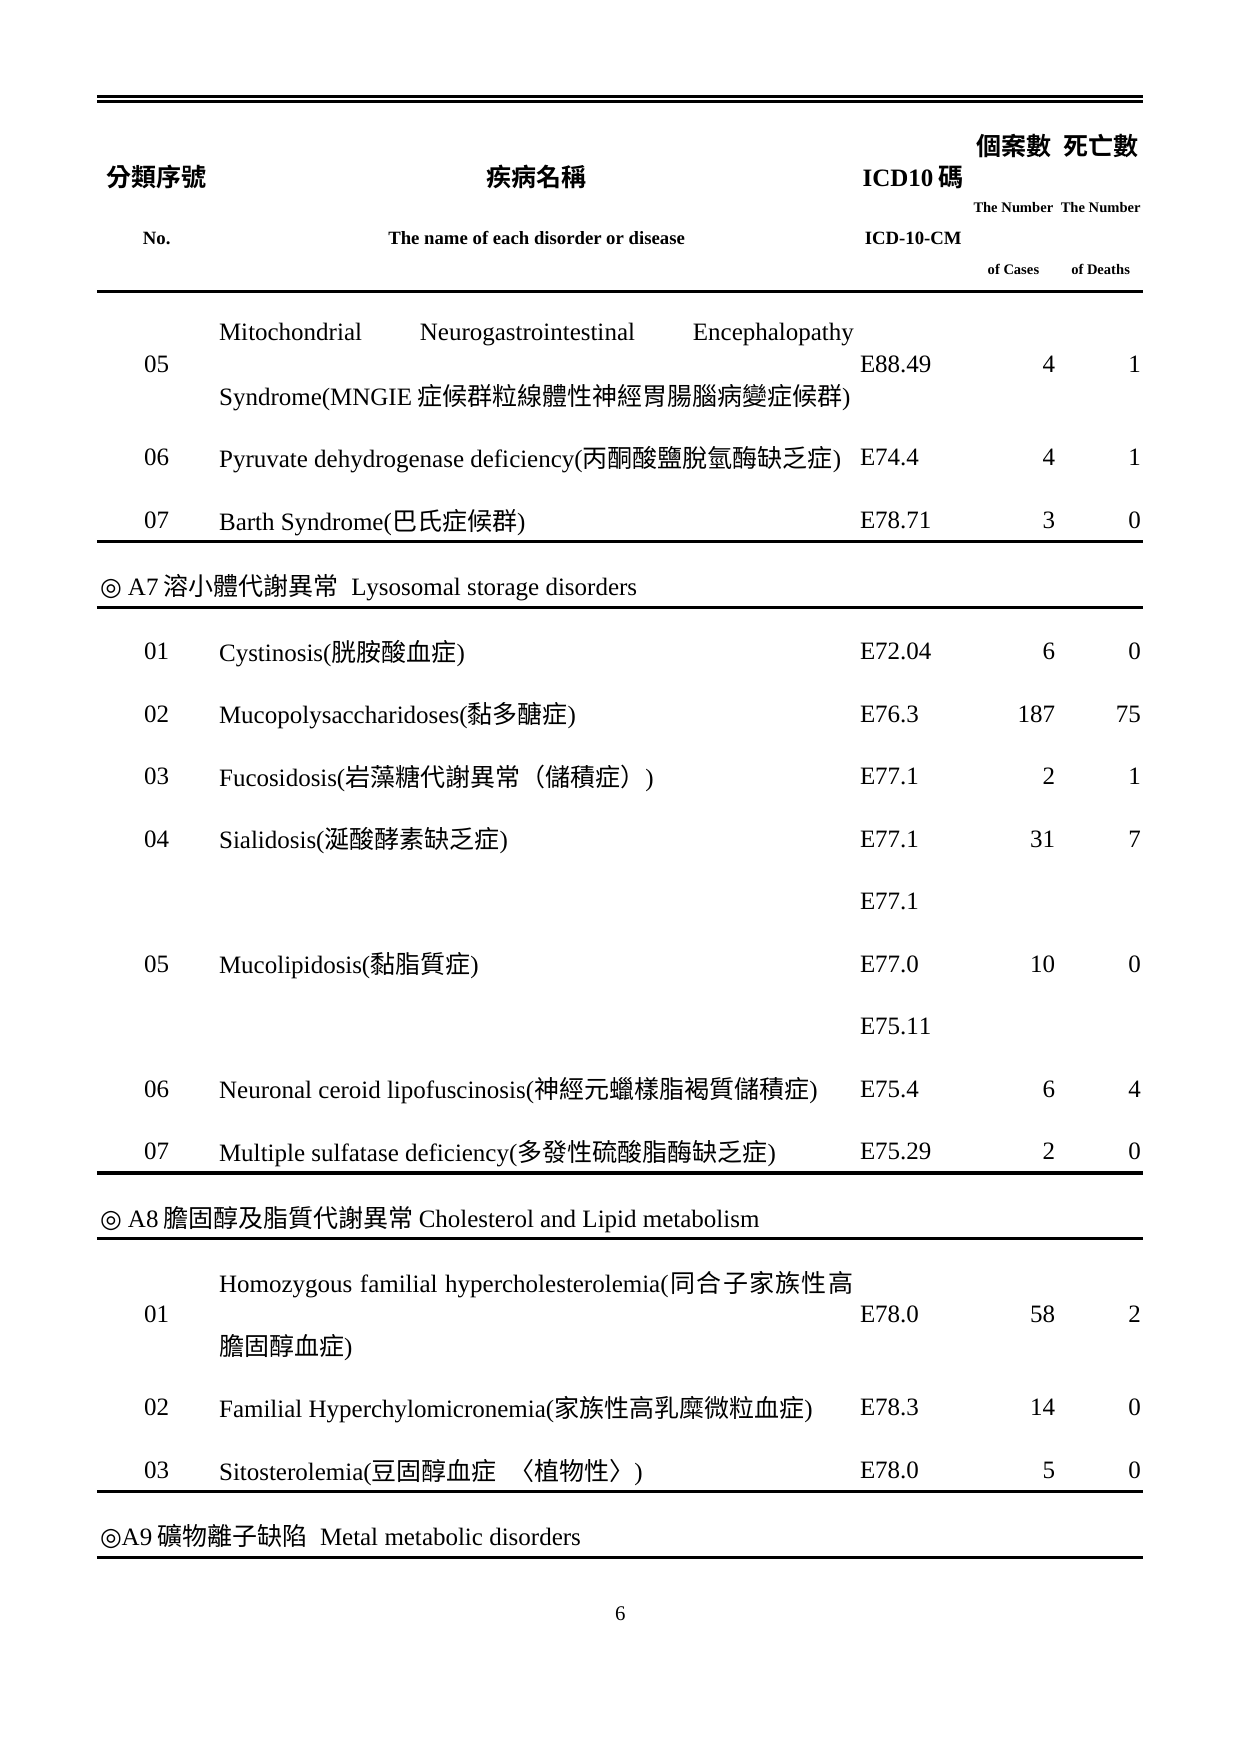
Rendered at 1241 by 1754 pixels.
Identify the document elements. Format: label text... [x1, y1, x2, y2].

table_cell 14 [969, 1365, 1057, 1428]
table_header 疾病名稱 The name of each disorder or disease [216, 103, 857, 290]
table_header 個案數 The Number of Cases [969, 103, 1057, 290]
table_cell 6 [969, 609, 1057, 671]
table_cell ◎ A7溶小體代謝異常 Lysosomal storage disorders [97, 543, 1143, 606]
table_cell ◎A9礦物離子缺陷 Metal metabolic disorders [97, 1493, 1143, 1556]
table_cell 07 [97, 1109, 216, 1171]
table_cell 31 [969, 796, 1057, 859]
table_cell E76.3 [857, 671, 969, 734]
table_cell 06 [97, 1046, 216, 1109]
table_cell 07 [97, 478, 216, 540]
table_cell 03 [97, 734, 216, 796]
table_cell Sialidosis(涎酸酵素缺乏症) [216, 796, 857, 859]
table_cell Multiple sulfatase deficiency(多發性硫酸脂酶缺乏症) [216, 1109, 857, 1171]
table_cell Homozygous familial hypercholesterolemia(同合子家族性高膽固醇血症) [216, 1240, 857, 1365]
table_cell 06 [97, 415, 216, 478]
table_header ICD10碼 ICD-10-CM [857, 103, 969, 290]
table_cell 01 [97, 1240, 216, 1365]
table_cell 10 [969, 859, 1057, 1046]
table_cell 7 [1058, 796, 1143, 859]
table_cell Barth Syndrome(巴氏症候群) [216, 478, 857, 540]
table_cell 4 [969, 293, 1057, 415]
table_cell 02 [97, 671, 216, 734]
table_cell 0 [1058, 478, 1143, 540]
table_cell Sitosterolemia(豆固醇血症 〈植物性〉) [216, 1428, 857, 1490]
table_cell Mucopolysaccharidoses(黏多醣症) [216, 671, 857, 734]
table_cell 2 [969, 734, 1057, 796]
table_header 死亡數 The Number of Deaths [1058, 103, 1143, 290]
table_cell 2 [969, 1109, 1057, 1171]
table_cell Mucolipidosis(黏脂質症) [216, 859, 857, 1046]
table_cell E72.04 [857, 609, 969, 671]
table_cell 4 [969, 415, 1057, 478]
table_cell E88.49 [857, 293, 969, 415]
table_cell 04 [97, 796, 216, 859]
table_cell 0 [1058, 1109, 1143, 1171]
table_cell E78.0 [857, 1240, 969, 1365]
table_cell E77.1 [857, 796, 969, 859]
table_cell 4 [1058, 1046, 1143, 1109]
table_cell 0 [1058, 609, 1143, 671]
table_cell 0 [1058, 1428, 1143, 1490]
table_cell 1 [1058, 415, 1143, 478]
table_cell E74.4 [857, 415, 969, 478]
table_cell 1 [1058, 734, 1143, 796]
table_cell 0 [1058, 859, 1143, 1046]
table_cell E77.1 [857, 734, 969, 796]
table_cell 6 [969, 1046, 1057, 1109]
table_cell Mitochondrial Neurogastrointestinal Encephalopathy Syndrome(MNGIE症候群粒線體性神經胃腸腦病變症候群) [216, 293, 857, 415]
table_cell Pyruvate dehydrogenase deficiency(丙酮酸鹽脫氫酶缺乏症) [216, 415, 857, 478]
table_cell E78.3 [857, 1365, 969, 1428]
table_cell 02 [97, 1365, 216, 1428]
table_cell 5 [969, 1428, 1057, 1490]
table_cell E78.0 [857, 1428, 969, 1490]
table_cell Fucosidosis(岩藻糖代謝異常（儲積症）) [216, 734, 857, 796]
table_cell 2 [1058, 1240, 1143, 1365]
table_cell 187 [969, 671, 1057, 734]
table_cell 01 [97, 609, 216, 671]
table_cell 1 [1058, 293, 1143, 415]
table_cell 75 [1058, 671, 1143, 734]
table_cell Cystinosis(胱胺酸血症) [216, 609, 857, 671]
table_cell E77.1 E77.0 E75.11 [857, 859, 969, 1046]
table_cell Neuronal ceroid lipofuscinosis(神經元蠟樣脂褐質儲積症) [216, 1046, 857, 1109]
table_cell Familial Hyperchylomicronemia(家族性高乳糜微粒血症) [216, 1365, 857, 1428]
table_cell 03 [97, 1428, 216, 1490]
table_cell 3 [969, 478, 1057, 540]
table_header 分類序號 No. [97, 103, 216, 290]
table_cell 05 [97, 859, 216, 1046]
table_cell ◎ A8膽固醇及脂質代謝異常Cholesterol and Lipid metabolism [97, 1175, 1143, 1237]
table_cell 0 [1058, 1365, 1143, 1428]
table_cell E75.4 [857, 1046, 969, 1109]
table_cell 05 [97, 293, 216, 415]
table_cell E75.29 [857, 1109, 969, 1171]
table_cell E78.71 [857, 478, 969, 540]
table_cell 58 [969, 1240, 1057, 1365]
